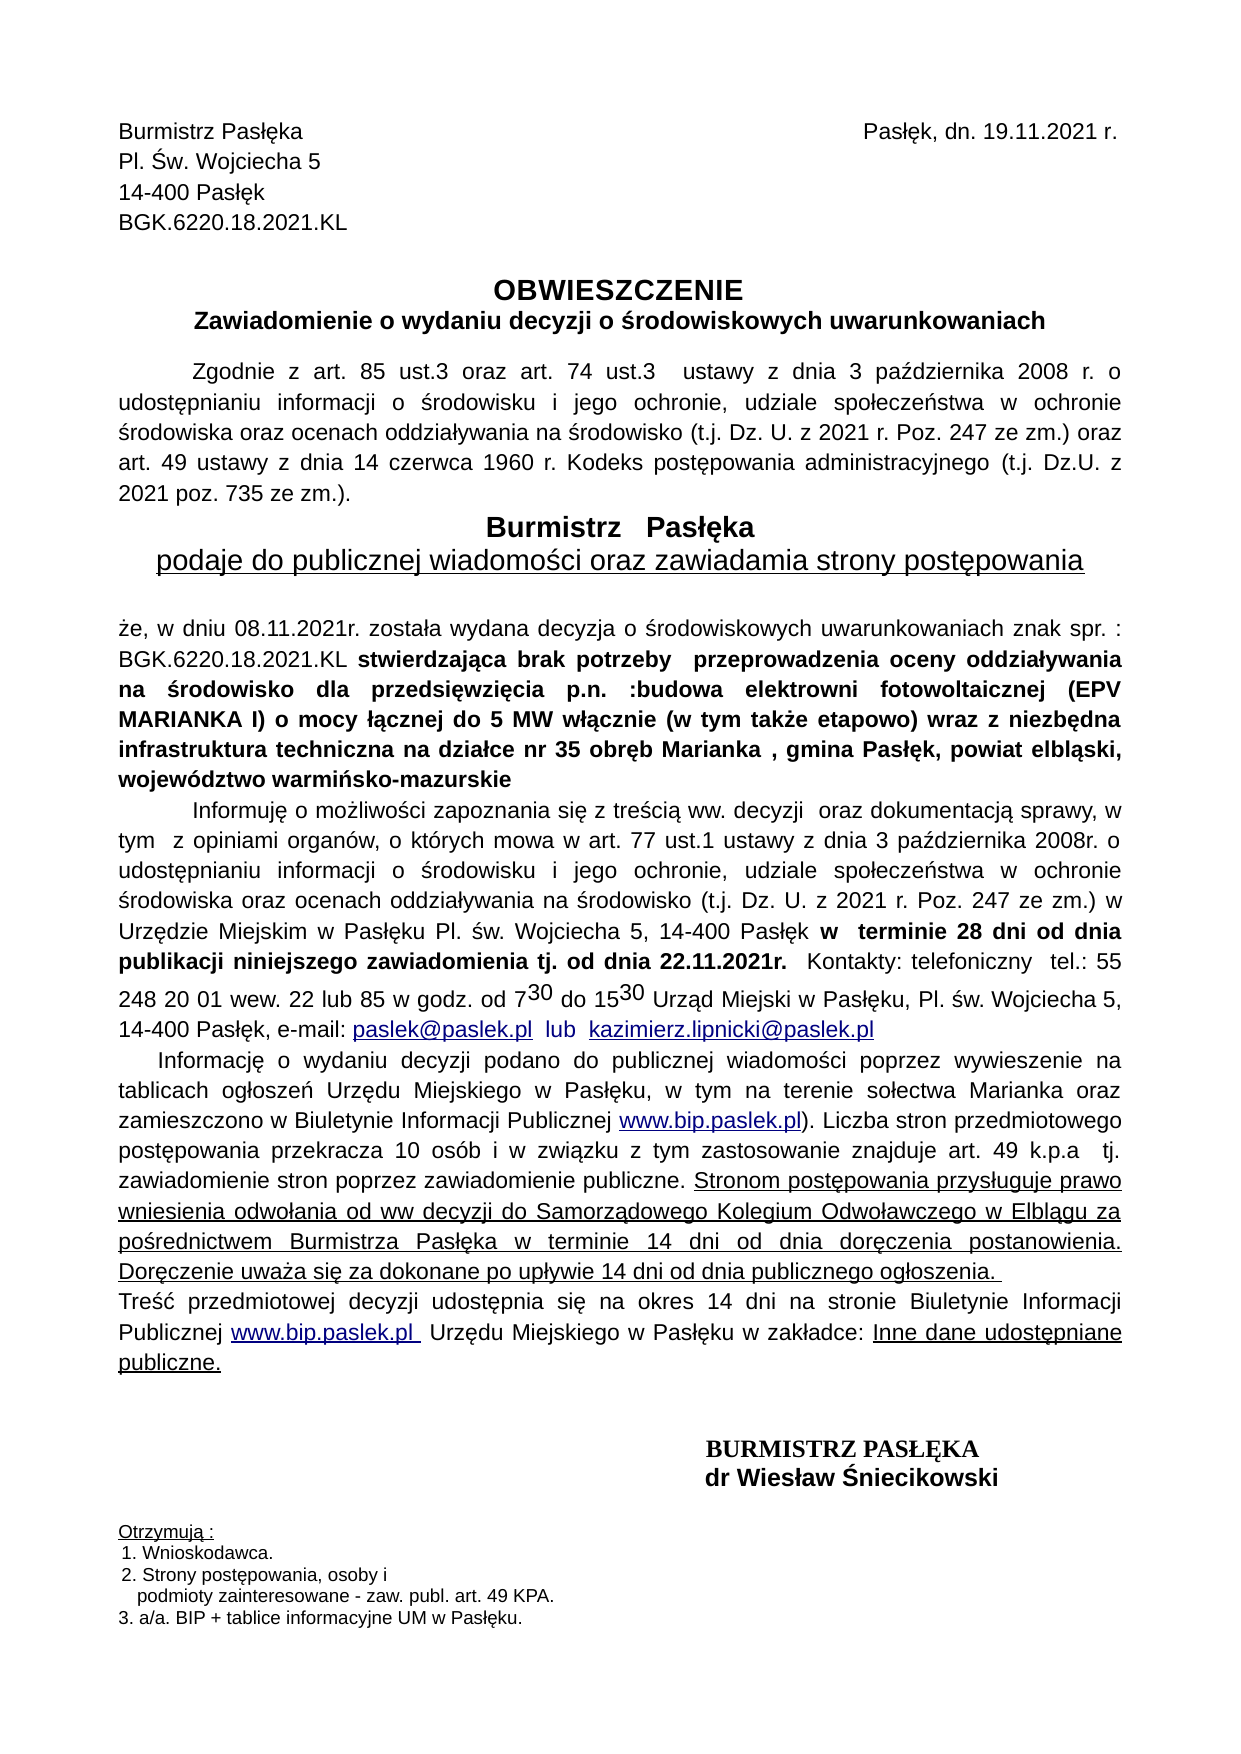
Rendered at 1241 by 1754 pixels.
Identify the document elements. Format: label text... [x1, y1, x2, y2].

text Zawiadomienie o wydaniu decyzji o środowiskowych uwarunkowaniach [118, 306, 1122, 335]
text Doręczenie uważa się za dokonane po upływie 14 dni od dnia publicznego ogłoszenia. [118, 1252, 1122, 1284]
text 2. Strony postępowania, osoby i [121, 1563, 1122, 1585]
text Burmistrz Pasłęka [118, 510, 1122, 543]
text że, w dniu 08.11.2021r. została wydana decyzja o środowiskowych uwarunkowaniach znak spr. : BGK.6220.18.2021.KL stwierdzająca brak potrzeby przeprowadzenia oceny oddziaływania na środowisko dla przedsięwzięcia p.n. :budowa elektrowni fotowoltaicznej (EPV MARIANKA I) o mocy łącznej do 5 MW włącznie (w tym także etapowo) wraz z niezbędna infrastruktura techniczna na działce nr 35 obręb Marianka , gmina Pasłęk, powiat elbląski, województwo warmińsko-mazurskie [118, 615, 1122, 793]
text Treść przedmiotowej decyzji udostępnia się na okres 14 dni na stronie Biuletynie Informacji Publicznej www.bip.paslek.pl Urzędu Miejskiego w Pasłęku w zakładce: Inne dane udostępniane publiczne. [118, 1288, 1122, 1375]
text O B W I E S Z C Z E N I E [118, 272, 1122, 306]
text podaje do publicznej wiadomości oraz zawiadamia strony postępowania [118, 543, 1122, 577]
text BGK.6220.18.2021.KL [118, 209, 1122, 235]
text dr Wiesław Śniecikowski [118, 1463, 1122, 1492]
text 1. Wnioskodawca. [121, 1542, 1122, 1563]
text Otrzymują : [118, 1520, 1122, 1542]
text Zgodnie z art. 85 ust.3 oraz art. 74 ust.3 ustawy z dnia 3 października 2008 r. o udostępnianiu informacji o środowisku i jego ochronie, udziale społeczeństwa w ochronie środowiska oraz ocenach oddziaływania na środowisko (t.j. Dz. U. z 2021 r. Poz. 247 ze zm.) oraz art. 49 ustawy z dnia 14 czerwca 1960 r. Kodeks postępowania administracyjnego (t.j. Dz.U. z 2021 poz. 735 ze zm.). [118, 356, 1122, 506]
text BURMISTRZ PASŁĘKA [118, 1434, 1122, 1463]
text 3. a/a. BIP + tablice informacyjne UM w Pasłęku. [118, 1607, 1122, 1628]
text 14-400 Pasłęk [118, 178, 1122, 205]
text Informację o wydaniu decyzji podano do publicznej wiadomości poprzez wywieszenie na tablicach ogłoszeń Urzędu Miejskiego w Pasłęku, w tym na terenie sołectwa Marianka oraz zamieszczono w Biuletynie Informacji Publicznej www.bip.paslek.pl). Liczba stron przedmiotowego postępowania przekracza 10 osób i w związku z tym zastosowanie znajduje art. 49 k.p.a tj. zawiadomienie stron poprzez zawiadomienie publiczne. Stronom postępowania przysługuje prawo wniesienia odwołania od ww decyzji do Samorządowego Kolegium Odwoławczego w Elblągu za pośrednictwem Burmistrza Pasłęka w terminie 14 dni od dnia doręczenia postanowienia. [118, 1047, 1122, 1251]
text Pl. Św. Wojciecha 5 [118, 148, 1122, 175]
text Informuję o możliwości zapoznania się z treścią ww. decyzji oraz dokumentacją sprawy, w tym z opiniami organów, o których mowa w art. 77 ust.1 ustawy z dnia 3 października 2008r. o udostępnianiu informacji o środowisku i jego ochronie, udziale społeczeństwa w ochronie środowiska oraz ocenach oddziaływania na środowisko (t.j. Dz. U. z 2021 r. Poz. 247 ze zm.) w Urzędzie Miejskim w Pasłęku Pl. św. Wojciecha 5, 14-400 Pasłęk w terminie 28 dni od dnia publikacji niniejszego zawiadomienia tj. od dnia 22.11.2021r. Kontakty: telefoniczny tel.: 55 248 20 01 wew. 22 lub 85 w godz. od 730 do 1530 Urząd Miejski w Pasłęku, Pl. św. Wojciecha 5, 14-400 Pasłęk, e-mail: paslek@paslek.pl lub kazimierz.lipnicki@paslek.pl [118, 797, 1122, 1043]
text podmioty zainteresowane - zaw. publ. art. 49 KPA. [121, 1585, 1122, 1607]
text Burmistrz Pasłęka Pasłęk, dn. 19.11.2021 r. [118, 118, 1122, 144]
